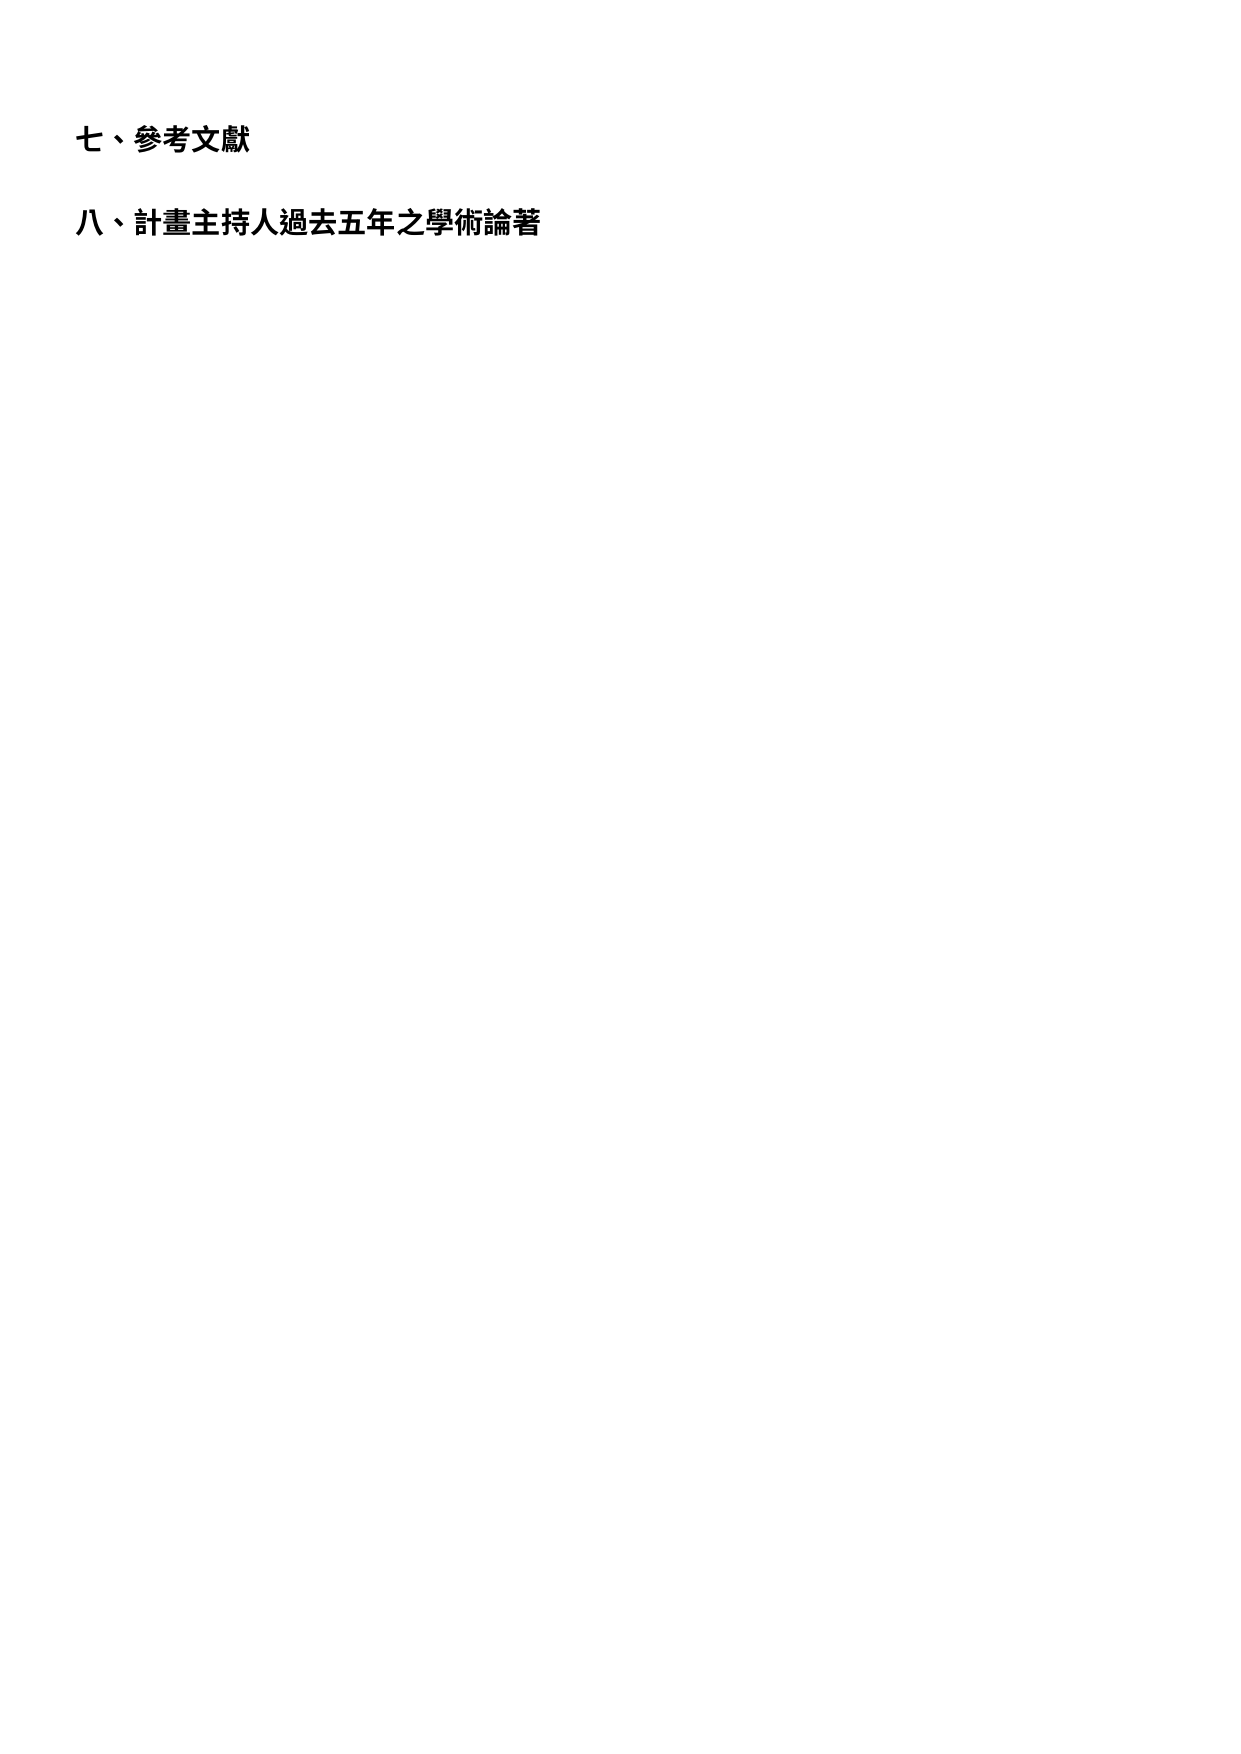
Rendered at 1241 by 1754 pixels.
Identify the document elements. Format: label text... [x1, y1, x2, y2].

text 八、計畫主持人過去五年之學術論著 [75, 179, 1165, 242]
text 七、參考文獻 [75, 96, 1165, 158]
